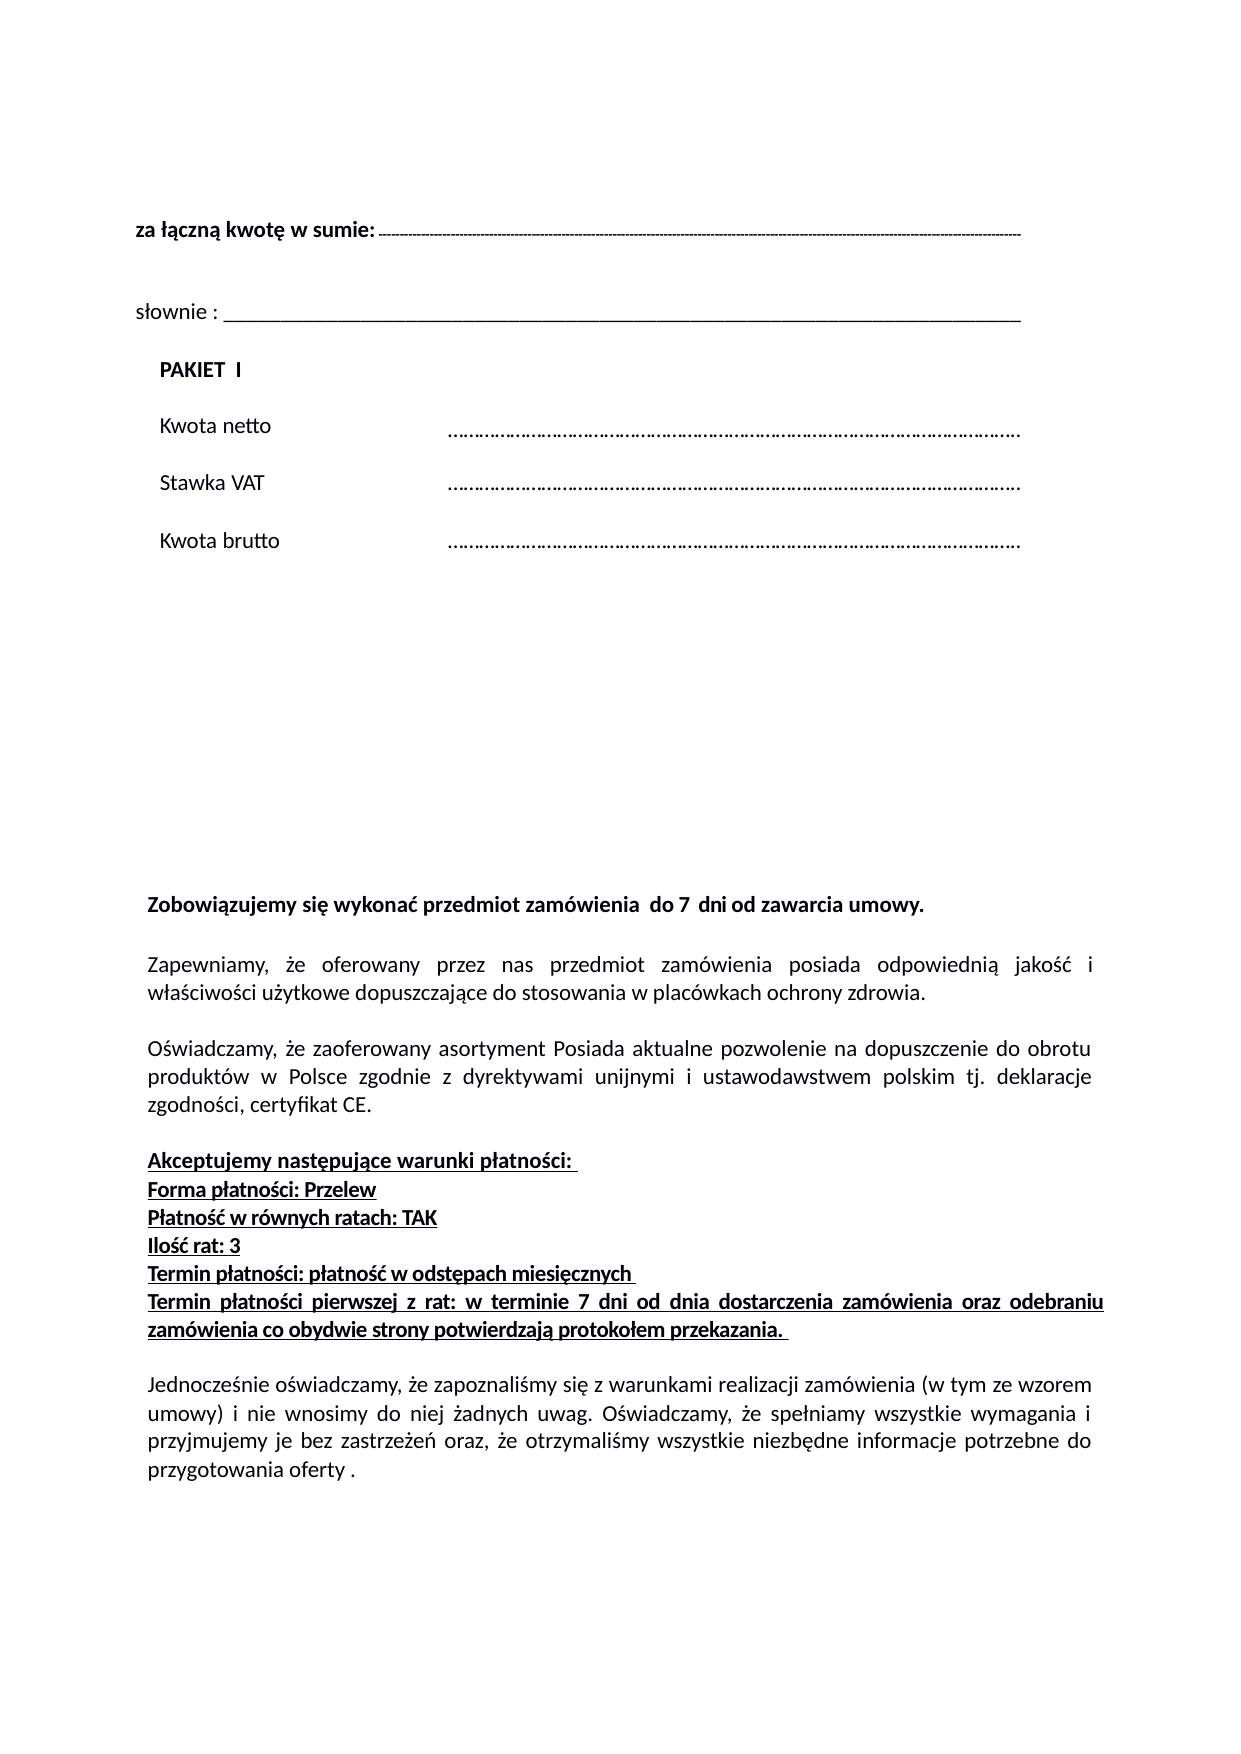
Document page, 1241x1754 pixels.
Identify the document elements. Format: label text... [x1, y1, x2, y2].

text Termin płatności pierwszej z rat: w terminie 7 dni od dnia dostarczenia zamówienia oraz odebraniu zamówienia co obydwie strony potwierdzają protokołem przekazania. [147, 1287, 1105, 1343]
text Forma płatności: Przelew [147, 1175, 1105, 1203]
text Zapewniamy, że oferowany przez nas przedmiot zamówienia posiada odpowiednią jakość i właściwości użytkowe dopuszczające do stosowania w placówkach ochrony zdrowia. [147, 950, 1093, 1006]
table_cell [361, 762, 1026, 803]
table_cell [154, 762, 361, 803]
text za łączną kwotę w sumie: ------------------------------------------------------------------------------------------------------------------------------------------------------- [135, 215, 1105, 243]
table_header PAKIET I Kwota netto [154, 359, 361, 455]
text Oświadczamy, że zaoferowany asortyment Posiada aktualne pozwolenie na dopuszczenie do obrotu produktów w Polsce zgodnie z dyrektywami unijnymi i ustawodawstwem polskim tj. deklaracje zgodności, certyfikat CE. [147, 1034, 1093, 1118]
table_cell Kwota brutto [154, 514, 361, 555]
table_header [361, 606, 1026, 703]
table_header ……………………………………………………………………………………………….. [361, 359, 1026, 455]
text Płatność w równych ratach: TAK [147, 1203, 1105, 1231]
text Ilość rat: 3 [147, 1231, 1105, 1259]
table_cell ……………………………………………………………………………………………….. [361, 514, 1026, 555]
table_header [154, 606, 361, 703]
table_cell Stawka VAT [154, 455, 361, 514]
text słownie : ______________________________________________________________________ [135, 297, 1105, 326]
table_cell [154, 703, 361, 762]
table_cell ……………………………………………………………………………………………….. [361, 455, 1026, 514]
table_cell [361, 703, 1026, 762]
text Jednocześnie oświadczamy, że zapoznaliśmy się z warunkami realizacji zamówienia (w tym ze wzorem umowy) i nie wnosimy do niej żadnych uwag. Oświadczamy, że spełniamy wszystkie wymagania i przyjmujemy je bez zastrzeżeń oraz, że otrzymaliśmy wszystkie niezbędne informacje potrzebne do przygotowania oferty . [147, 1371, 1092, 1483]
text Akceptujemy następujące warunki płatności: [147, 1147, 1105, 1175]
text Termin płatności: płatność w odstępach miesięcznych [147, 1259, 1105, 1287]
text Zobowiązujemy się wykonać przedmiot zamówienia do 7 dni od zawarcia umowy. [147, 891, 1093, 919]
